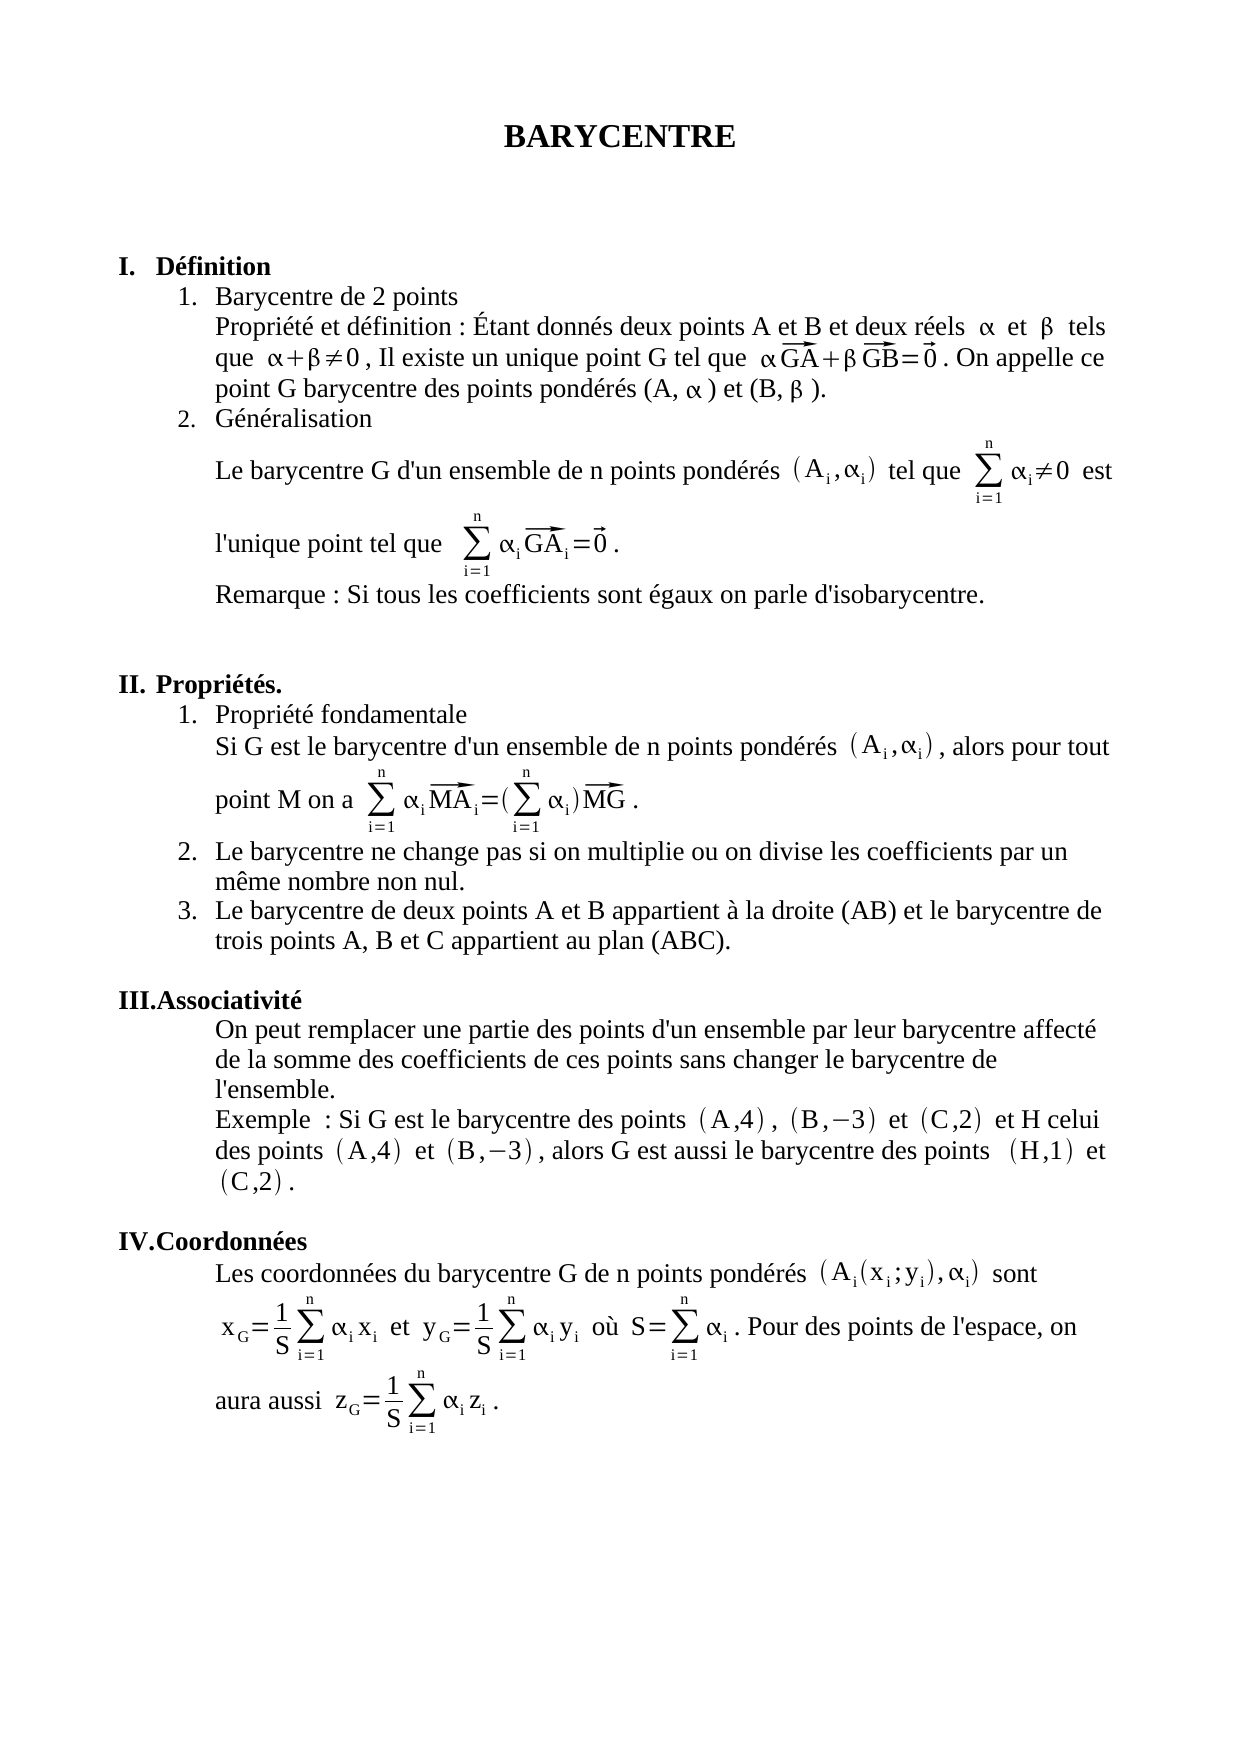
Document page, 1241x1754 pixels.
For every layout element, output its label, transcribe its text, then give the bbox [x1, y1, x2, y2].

list Propriétés. [118, 669, 1122, 699]
list Définition [118, 252, 1122, 281]
list Barycentre de 2 points Propriété et définition : Étant donnés deux points A et B et deux réels et tels que , Il existe un unique point G tel que . On appelle ce point G barycentre des points pondérés (A,) et (B,). [177, 281, 1122, 404]
list Généralisation Le barycentre G d'un ensemble de n points pondérés tel que est l'unique point tel que . Remarque : Si tous les coefficients sont égaux on parle d'isobarycentre. [177, 404, 1122, 610]
list Le barycentre ne change pas si on multiplie ou on divise les coefficients par un même nombre non nul. [177, 836, 1122, 896]
list Coordonnées [118, 1227, 1122, 1256]
list Le barycentre de deux points A et B appartient à la droite (AB) et le barycentre de trois points A, B et C appartient au plan (ABC). [177, 896, 1122, 985]
list On peut remplacer une partie des points d'un ensemble par leur barycentre affecté de la somme des coefficients de ces points sans changer le barycentre de l'ensemble. Exemple : Si G est le barycentre des points , et et H celui des points et , alors G est aussi le barycentre des points et . [177, 1015, 1122, 1227]
text BARYCENTRE [118, 118, 1122, 252]
list Propriété fondamentale Si G est le barycentre d'un ensemble de n points pondérés , alors pour tout point M on a . [177, 699, 1122, 836]
list Associativité [118, 985, 1122, 1015]
list Les coordonnées du barycentre G de n points pondérés sont et où . Pour des points de l'espace, on aura aussi . [177, 1256, 1122, 1437]
